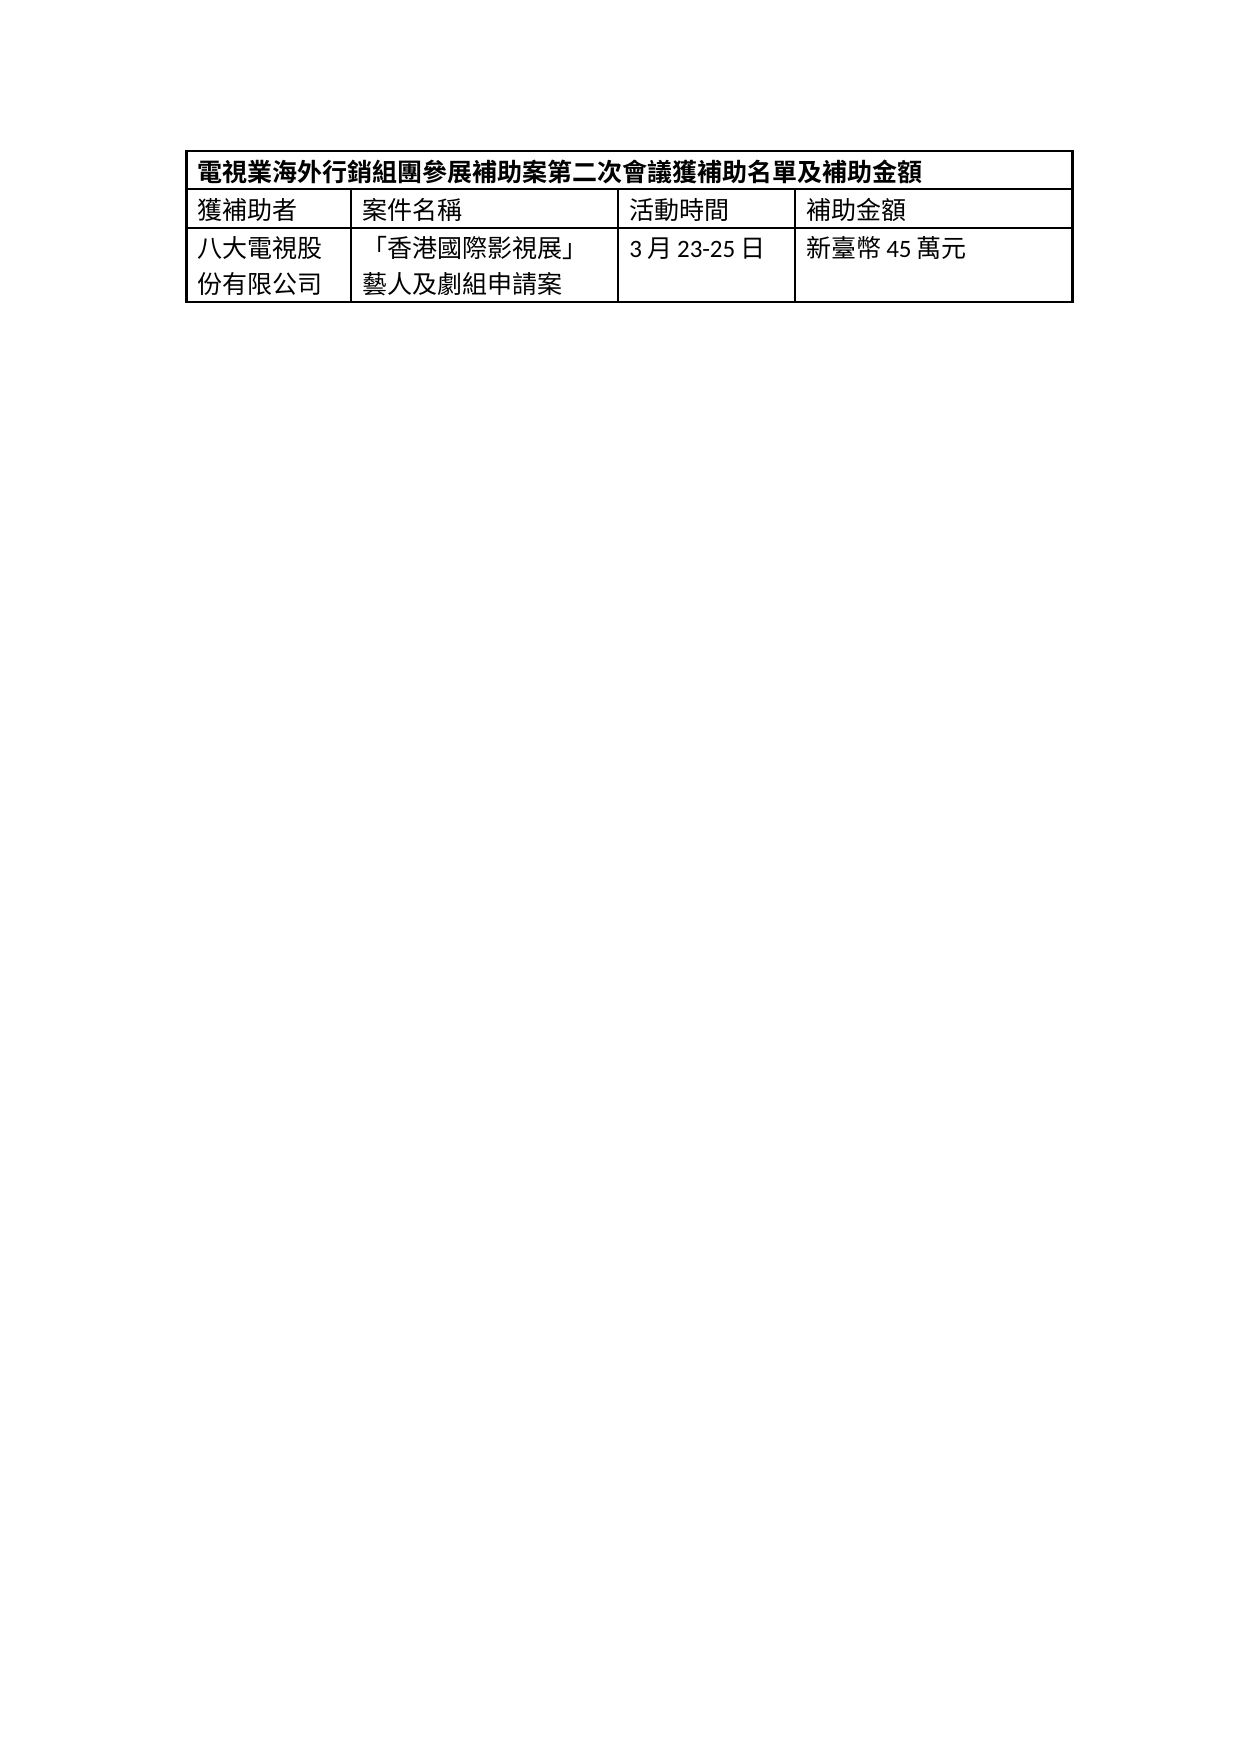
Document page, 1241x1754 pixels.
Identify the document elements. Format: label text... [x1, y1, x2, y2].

table_cell 新臺幣45萬元 [796, 229, 1071, 301]
table_cell 獲補助者 [188, 190, 350, 227]
table_cell 3月23-25日 [619, 229, 794, 301]
table_cell 「香港國際影視展」藝人及劇組申請案 [352, 229, 617, 301]
table_cell 活動時間 [619, 190, 794, 227]
table_cell 補助金額 [796, 190, 1071, 227]
table_cell 八大電視股份有限公司 [188, 229, 350, 301]
table_cell 案件名稱 [352, 190, 617, 227]
table_header 電視業海外行銷組團參展補助案第二次會議獲補助名單及補助金額 [188, 152, 1071, 188]
